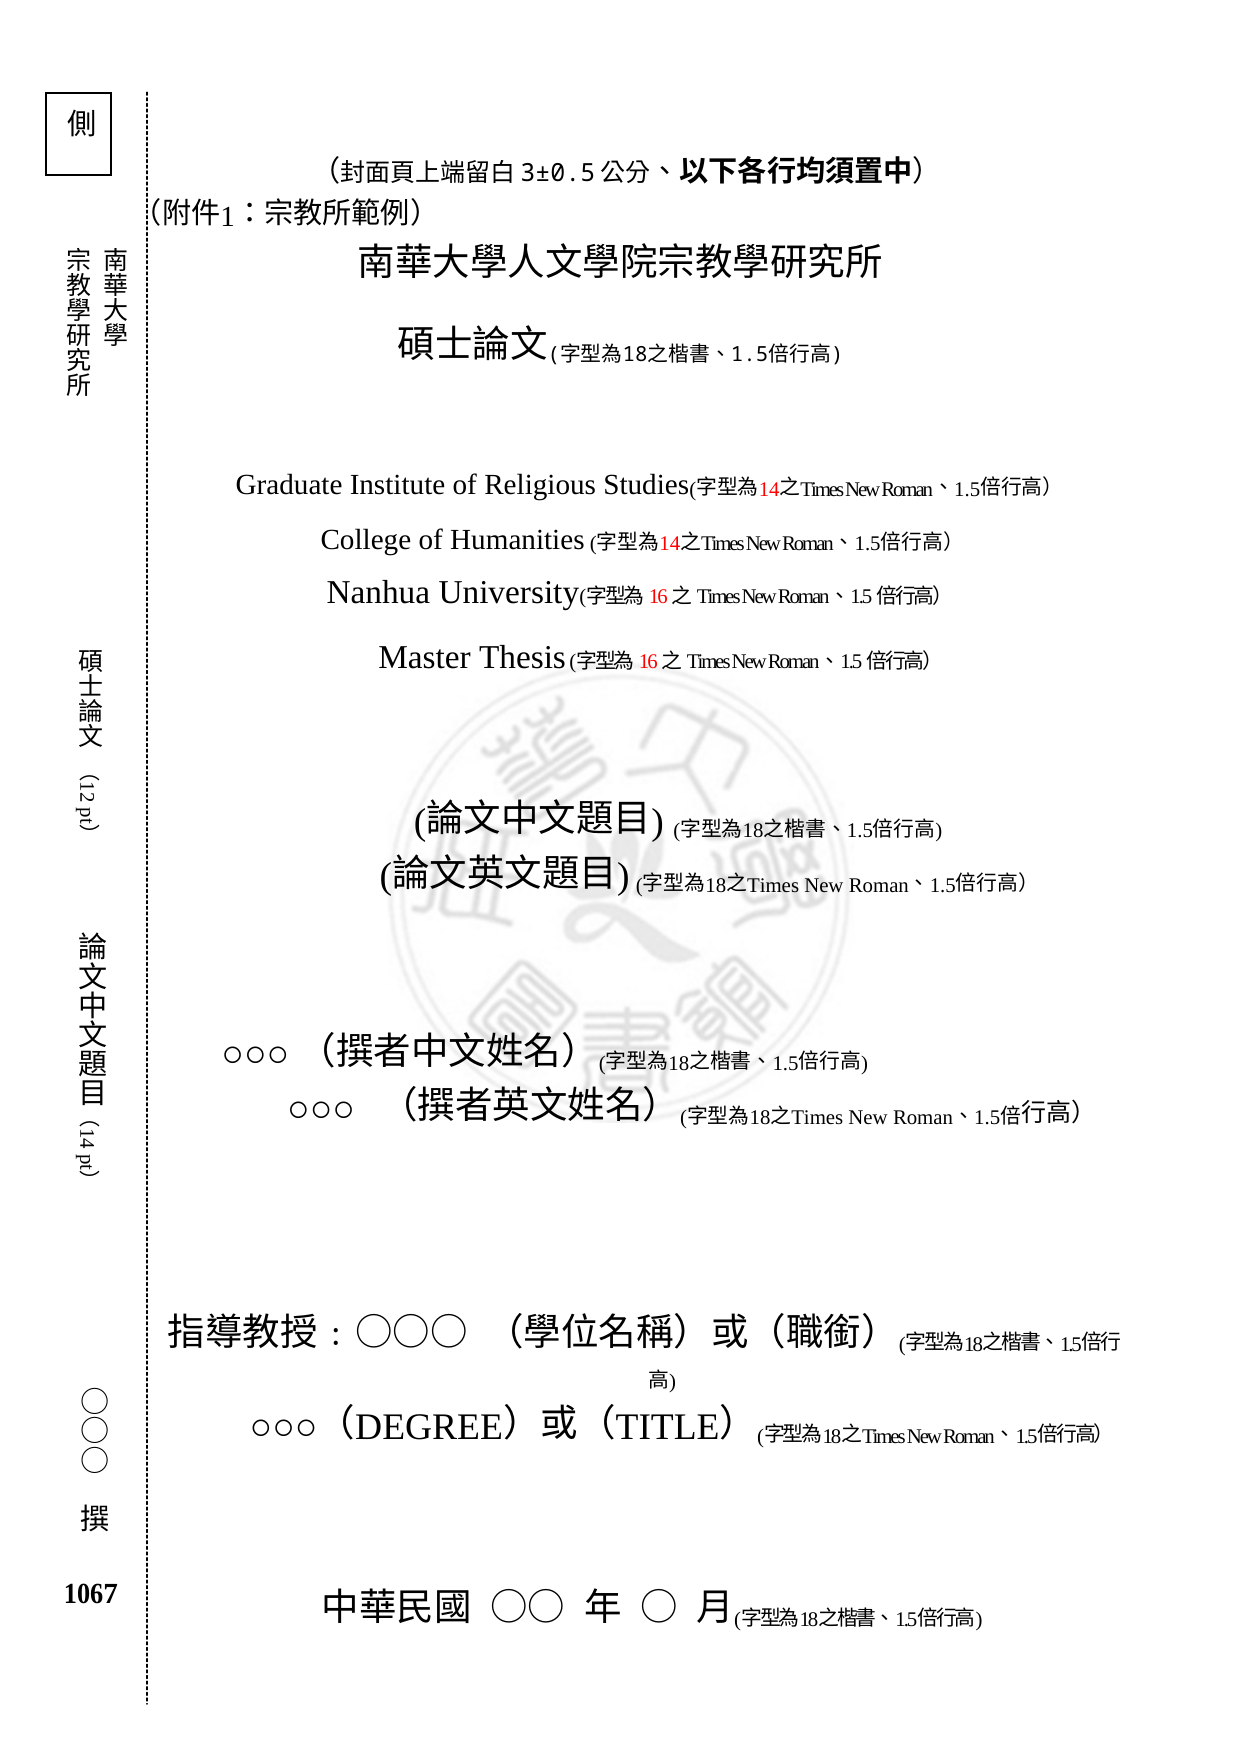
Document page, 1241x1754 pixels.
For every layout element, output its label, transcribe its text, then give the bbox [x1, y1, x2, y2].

text 碩士論文(字型為18之楷書、1.5倍行高) [143, 314, 1122, 368]
text 南華大學 [98, 235, 136, 442]
text （封面頁上端留白3±0.5公分、以下各行均須置中） [118, 148, 1122, 190]
text 中華民國 ○○ 年 ○ 月(字型為18之楷書、1.5倍行高) [118, 1577, 1122, 1631]
text 南華大學人文學院宗教學研究所 [143, 232, 1122, 287]
text Master Thesis (字型為16之Times New Roman、1.5倍行高） [118, 630, 1122, 678]
text (論文英文題目) (字型為18之Times New Roman、1.5倍行高） [118, 842, 385, 897]
text (論文英文題目) (字型為18之Times New Roman、1.5倍行高） [855, 842, 1122, 897]
text （附件1：宗教所範例） [47, 94, 110, 174]
text Graduate Institute of Religious Studies(字型為14之Times New Roman、1.5倍行高） [118, 458, 1122, 501]
text 指導教授﹕○○○ （學位名稱）或（職銜）(字型為18之楷書、1.5倍行高) [148, 1302, 1122, 1393]
text (論文中文題目) (字型為18之楷書、1.5倍行高) [855, 788, 1122, 842]
text (論文中文題目) (字型為18之楷書、1.5倍行高) [118, 788, 385, 842]
text ○○○（DEGREE）或（TITLE）(字型為18之Times New Roman、1.5倍行高） [118, 1393, 1122, 1448]
text 碩士論文 （12 pt） 論文中文題目（14 pt） ○○○ 撰 1067 [64, 586, 118, 1674]
text ○○○ （撰者中文姓名）(字型為18之楷書、1.5倍行高) [855, 1021, 1122, 1075]
text 宗教學研究所 [61, 235, 98, 442]
text ○○○ （撰者英文姓名）(字型為18之Times New Roman、1.5倍行高） [118, 1075, 1122, 1129]
text 側邊 [54, 109, 103, 159]
text [45, 586, 64, 1674]
text Nanhua University(字型為16之Times New Roman、1.5倍行高） [118, 572, 1122, 611]
text ○○○ （撰者中文姓名）(字型為18之楷書、1.5倍行高) [118, 1021, 385, 1075]
text （附件1：宗教所範例） [31, 190, 1122, 457]
text College of Humanities (字型為14之Times New Roman、1.5倍行高） [118, 522, 1122, 555]
